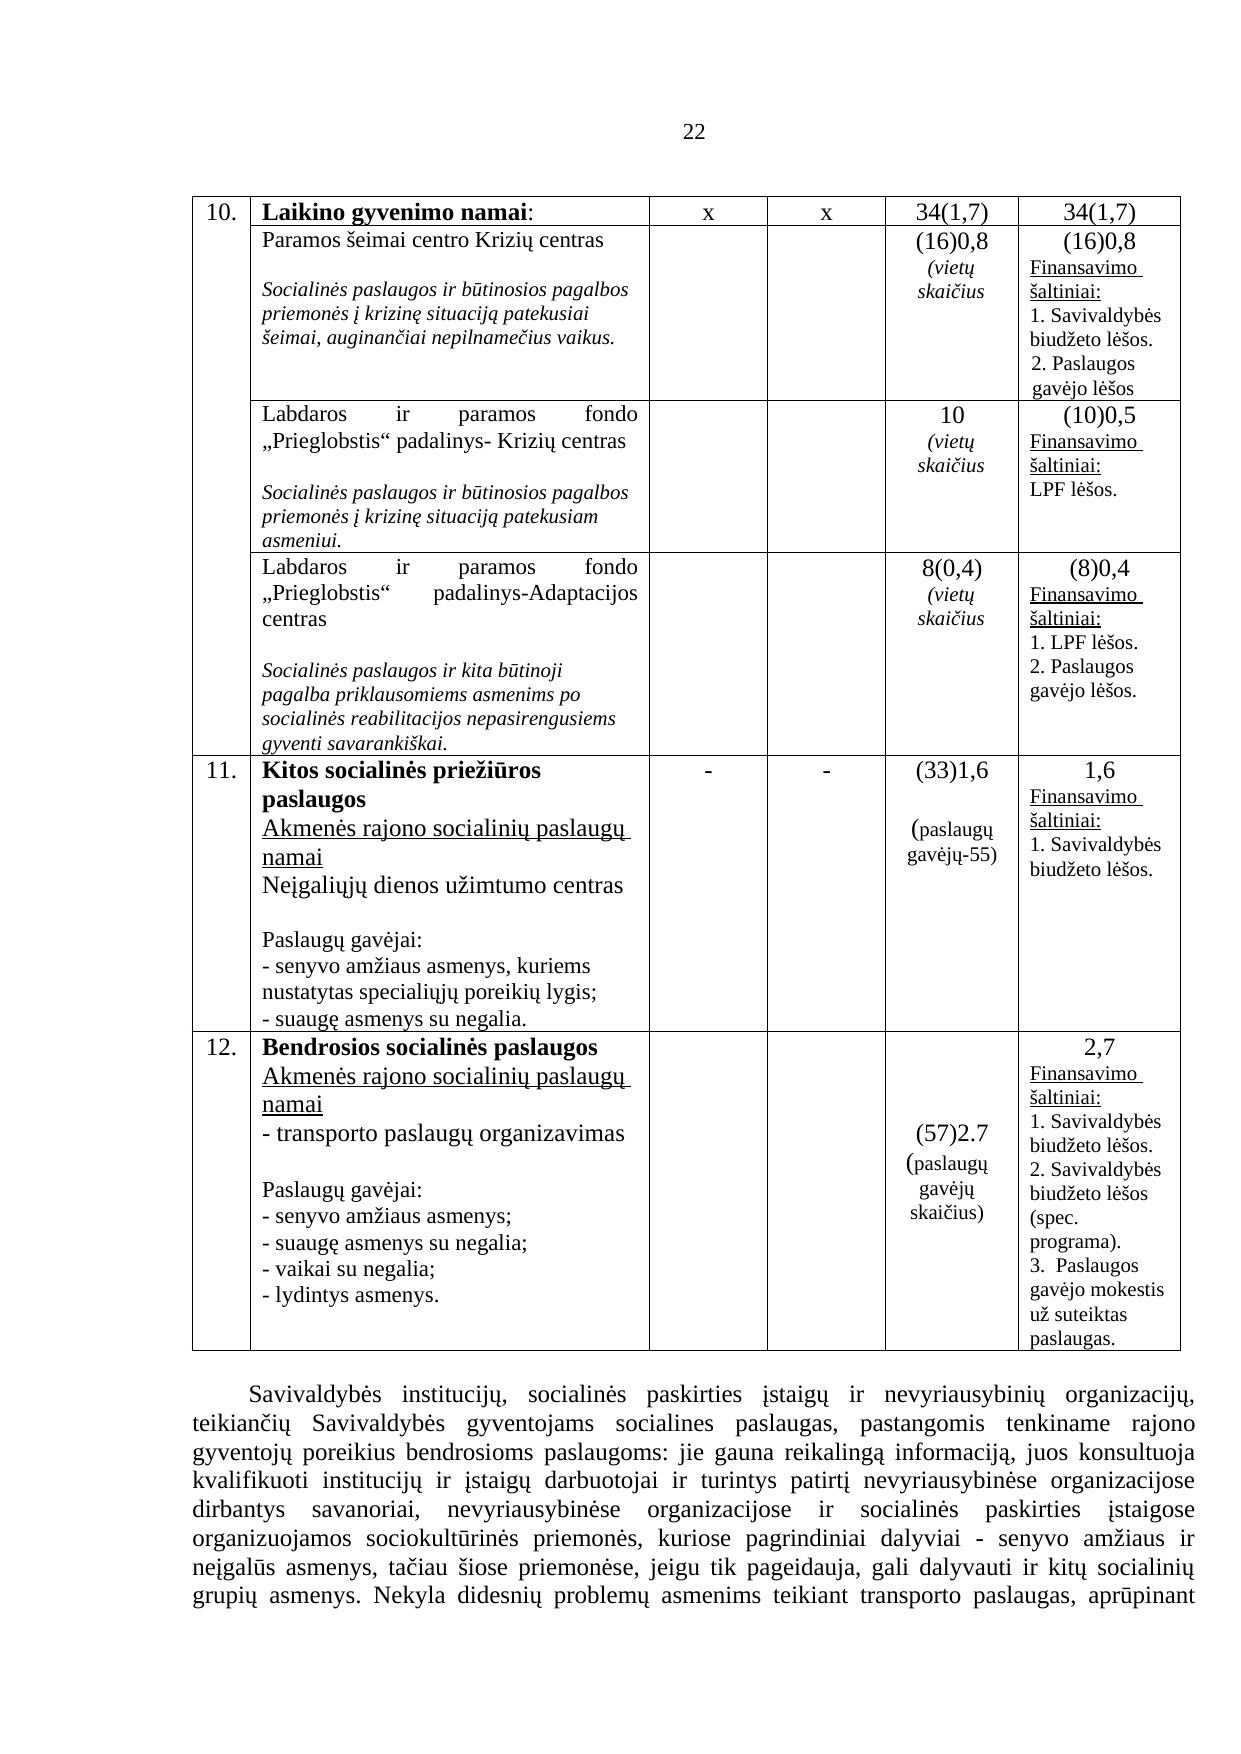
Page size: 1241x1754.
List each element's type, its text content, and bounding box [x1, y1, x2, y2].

table_cell [768, 401, 885, 552]
table_cell (16)0,8 Finansavimo šaltiniai: 1. Savivaldybės biudžeto lėšos. 2. Paslaugos gavėjo lėšos [1019, 226, 1180, 399]
table_cell Labdaros ir paramos fondo „Prieglobstis“ padalinys- Krizių centras Socialinės paslaugos ir būtinosios pagalbos priemonės į krizinę situaciją patekusiam asmeniui. [251, 401, 649, 552]
table_cell [768, 1032, 885, 1349]
table_cell - [768, 756, 885, 1031]
table_cell Labdaros ir paramos fondo „Prieglobstis“ padalinys-Adaptacijos centras Socialinės paslaugos ir kita būtinoji pagalba priklausomiems asmenims po socialinės reabilitacijos nepasirengusiems gyventi savarankiškai. [251, 553, 649, 754]
table_cell 2,7 Finansavimo šaltiniai: 1. Savivaldybės biudžeto lėšos. 2. Savivaldybės biudžeto lėšos (spec. programa). 3. Paslaugos gavėjo mokestis už suteiktas paslaugas. [1019, 1032, 1180, 1349]
table_cell (16)0,8 (vietų skaičius [886, 226, 1018, 399]
table_cell 12. [193, 1032, 250, 1349]
table_cell 1,6 Finansavimo šaltiniai: 1. Savivaldybės biudžeto lėšos. [1019, 756, 1180, 1031]
table_cell [650, 553, 767, 754]
table_cell (8)0,4 Finansavimo šaltiniai: 1. LPF lėšos. 2. Paslaugos gavėjo lėšos. [1019, 553, 1180, 754]
table_cell - [650, 756, 767, 1031]
table_cell (57)2.7 (paslaugų gavėjų skaičius) [886, 1032, 1018, 1349]
table_cell Laikino gyvenimo namai: [251, 197, 649, 225]
table_cell x [768, 197, 885, 225]
table_cell Bendrosios socialinės paslaugos Akmenės rajono socialinių paslaugų namai - transporto paslaugų organizavimas Paslaugų gavėjai: - senyvo amžiaus asmenys; - suaugę asmenys su negalia; - vaikai su negalia; - lydintys asmenys. [251, 1032, 649, 1349]
table_cell 34(1,7) [1019, 197, 1180, 225]
table_cell 10 (vietų skaičius [886, 401, 1018, 552]
table_cell (10)0,5 Finansavimo šaltiniai: LPF lėšos. [1019, 401, 1180, 552]
table_cell 8(0,4) (vietų skaičius [886, 553, 1018, 754]
table_cell [768, 226, 885, 399]
table_cell 34(1,7) [886, 197, 1018, 225]
text Savivaldybės institucijų, socialinės paskirties įstaigų ir nevyriausybinių organizacijų, teikiančių Savivaldybės gyventojams socialines paslaugas, pastangomis tenkiname rajono gyventojų poreikius bendrosioms paslaugoms: jie gauna reikalingą informaciją, juos konsultuoja kvalifikuoti institucijų ir įstaigų darbuotojai ir turintys patirtį nevyriausybinėse organizacijose dirbantys savanoriai, nevyriausybinėse organizacijose ir socialinės paskirties įstaigose organizuojamos sociokultūrinės priemonės, kuriose pagrindiniai dalyviai - senyvo amžiaus ir neįgalūs asmenys, tačiau šiose priemonėse, jeigu tik pageidauja, gali dalyvauti ir kitų socialinių grupių asmenys. Nekyla didesnių problemų asmenims teikiant transporto paslaugas, aprūpinant [192, 1379, 1196, 1609]
table_cell x [650, 197, 767, 225]
table_cell (33)1,6 (paslaugų gavėjų-55) [886, 756, 1018, 1031]
table_cell [650, 226, 767, 399]
table_cell [650, 401, 767, 552]
table_cell 10. [193, 197, 250, 754]
table_cell Paramos šeimai centro Krizių centras Socialinės paslaugos ir būtinosios pagalbos priemonės į krizinę situaciją patekusiai šeimai, auginančiai nepilnamečius vaikus. [251, 226, 649, 399]
table_cell 11. [193, 756, 250, 1031]
table_cell Kitos socialinės priežiūros paslaugos Akmenės rajono socialinių paslaugų namai Neįgaliųjų dienos užimtumo centras Paslaugų gavėjai: - senyvo amžiaus asmenys, kuriems nustatytas specialiųjų poreikių lygis; - suaugę asmenys su negalia. [251, 756, 649, 1031]
table_cell [650, 1032, 767, 1349]
table_cell [768, 553, 885, 754]
